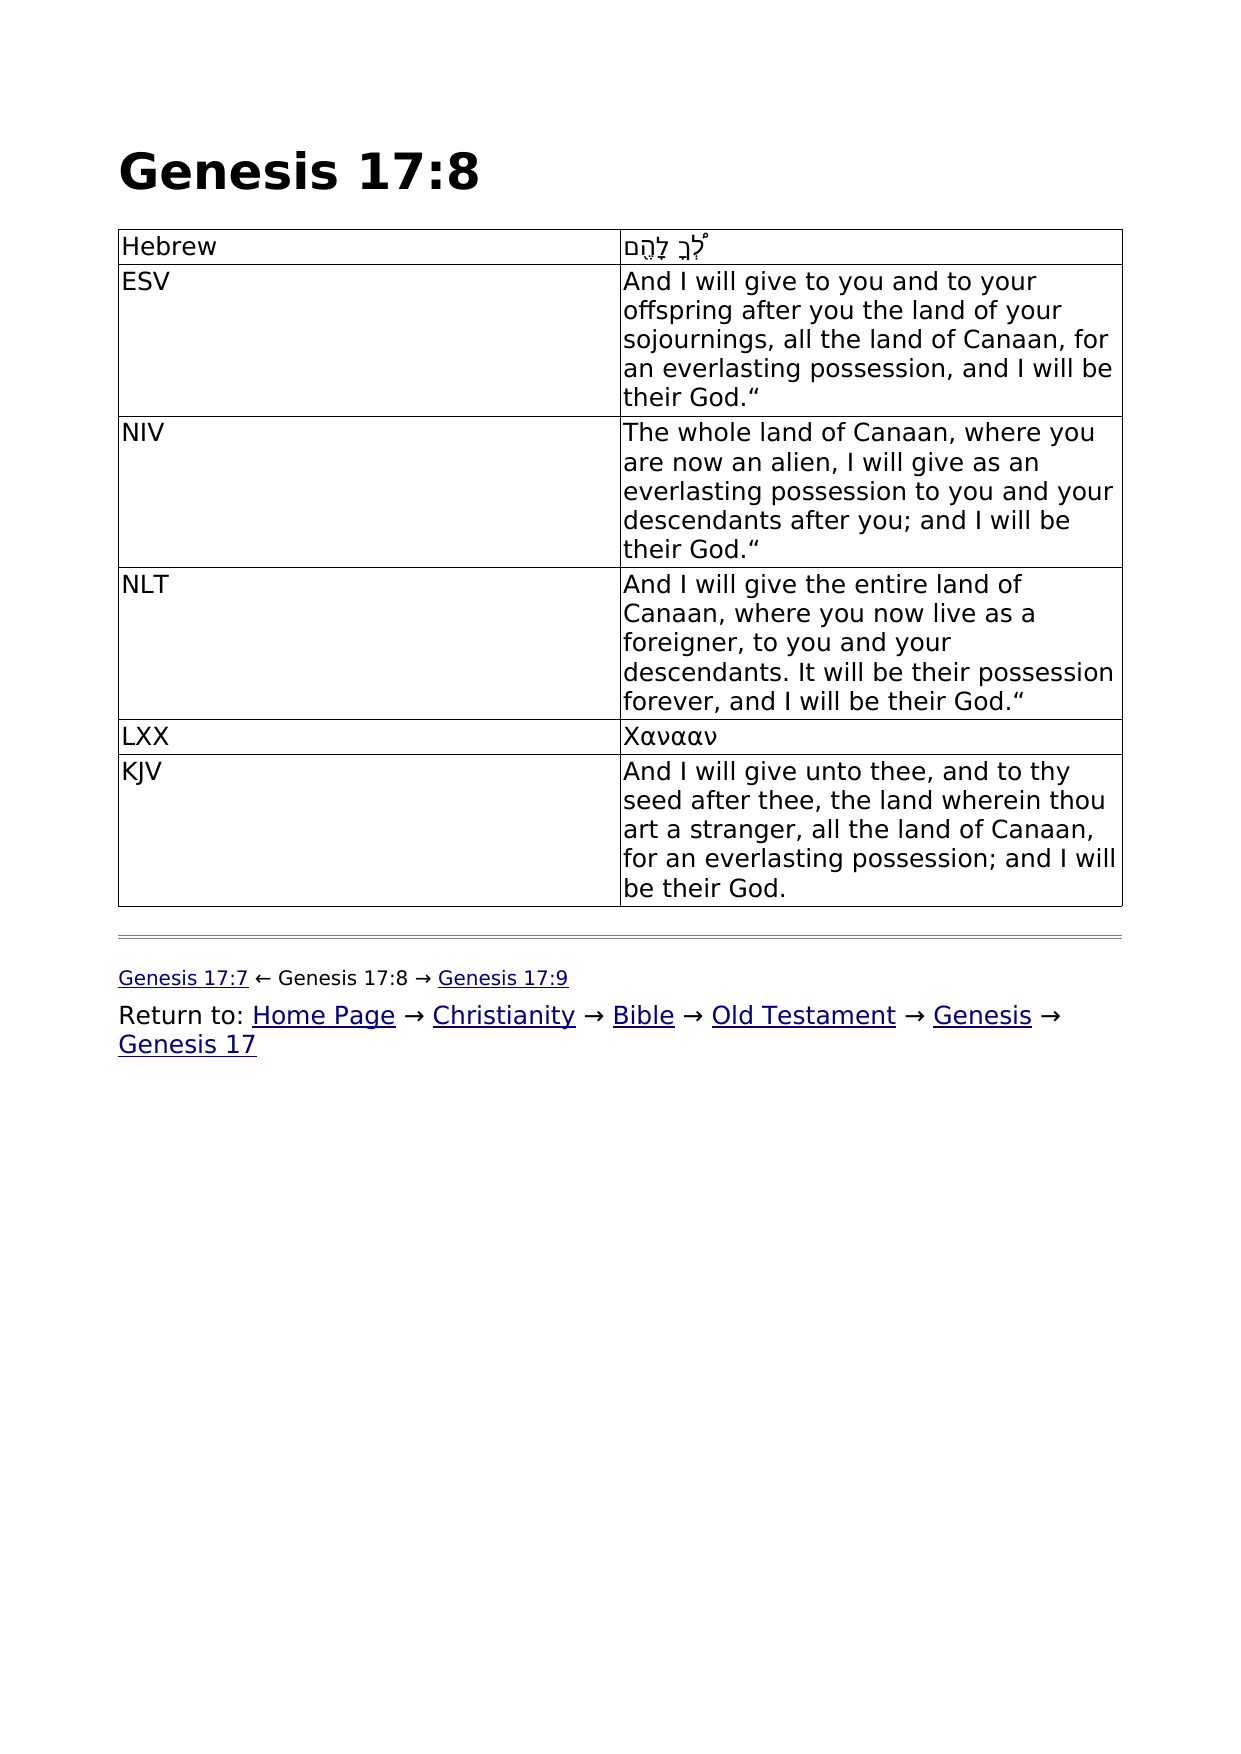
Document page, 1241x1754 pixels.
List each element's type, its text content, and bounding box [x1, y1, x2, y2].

table_header Hebrew [119, 230, 620, 264]
table_cell And I will give the entire land of Canaan, where you now live as a foreigner, to you and your descendants. It will be their possession forever, and I will be their God.“ [621, 568, 1122, 719]
table_cell NIV [119, 417, 620, 567]
table_cell The whole land of Canaan, where you are now an alien, I will give as an everlasting possession to you and your descendants after you; and I will be their God.“ [621, 417, 1122, 567]
text Return to: Home Page → Christianity → Bible → Old Testament → Genesis → Genesis 17 [118, 1001, 1122, 1059]
table_cell ESV [119, 265, 620, 416]
subtitle Genesis 17:8 [118, 143, 1122, 201]
table_cell Χανααν [621, 720, 1122, 754]
table_cell And I will give unto thee, and to thy seed after thee, the land wherein thou art a stranger, all the land of Canaan, for an everlasting possession; and I will be their God. [621, 755, 1122, 906]
table_cell KJV [119, 755, 620, 906]
table_cell LXX [119, 720, 620, 754]
table_cell And I will give to you and to your offspring after you the land of your sojournings, all the land of Canaan, for an everlasting possession, and I will be their God.“ [621, 265, 1122, 416]
text Genesis 17:7 ← Genesis 17:8 → Genesis 17:9 [118, 967, 1122, 1001]
table_header לְ֠ךָ לָהֶ֖ם [621, 230, 1122, 264]
table_cell NLT [119, 568, 620, 719]
